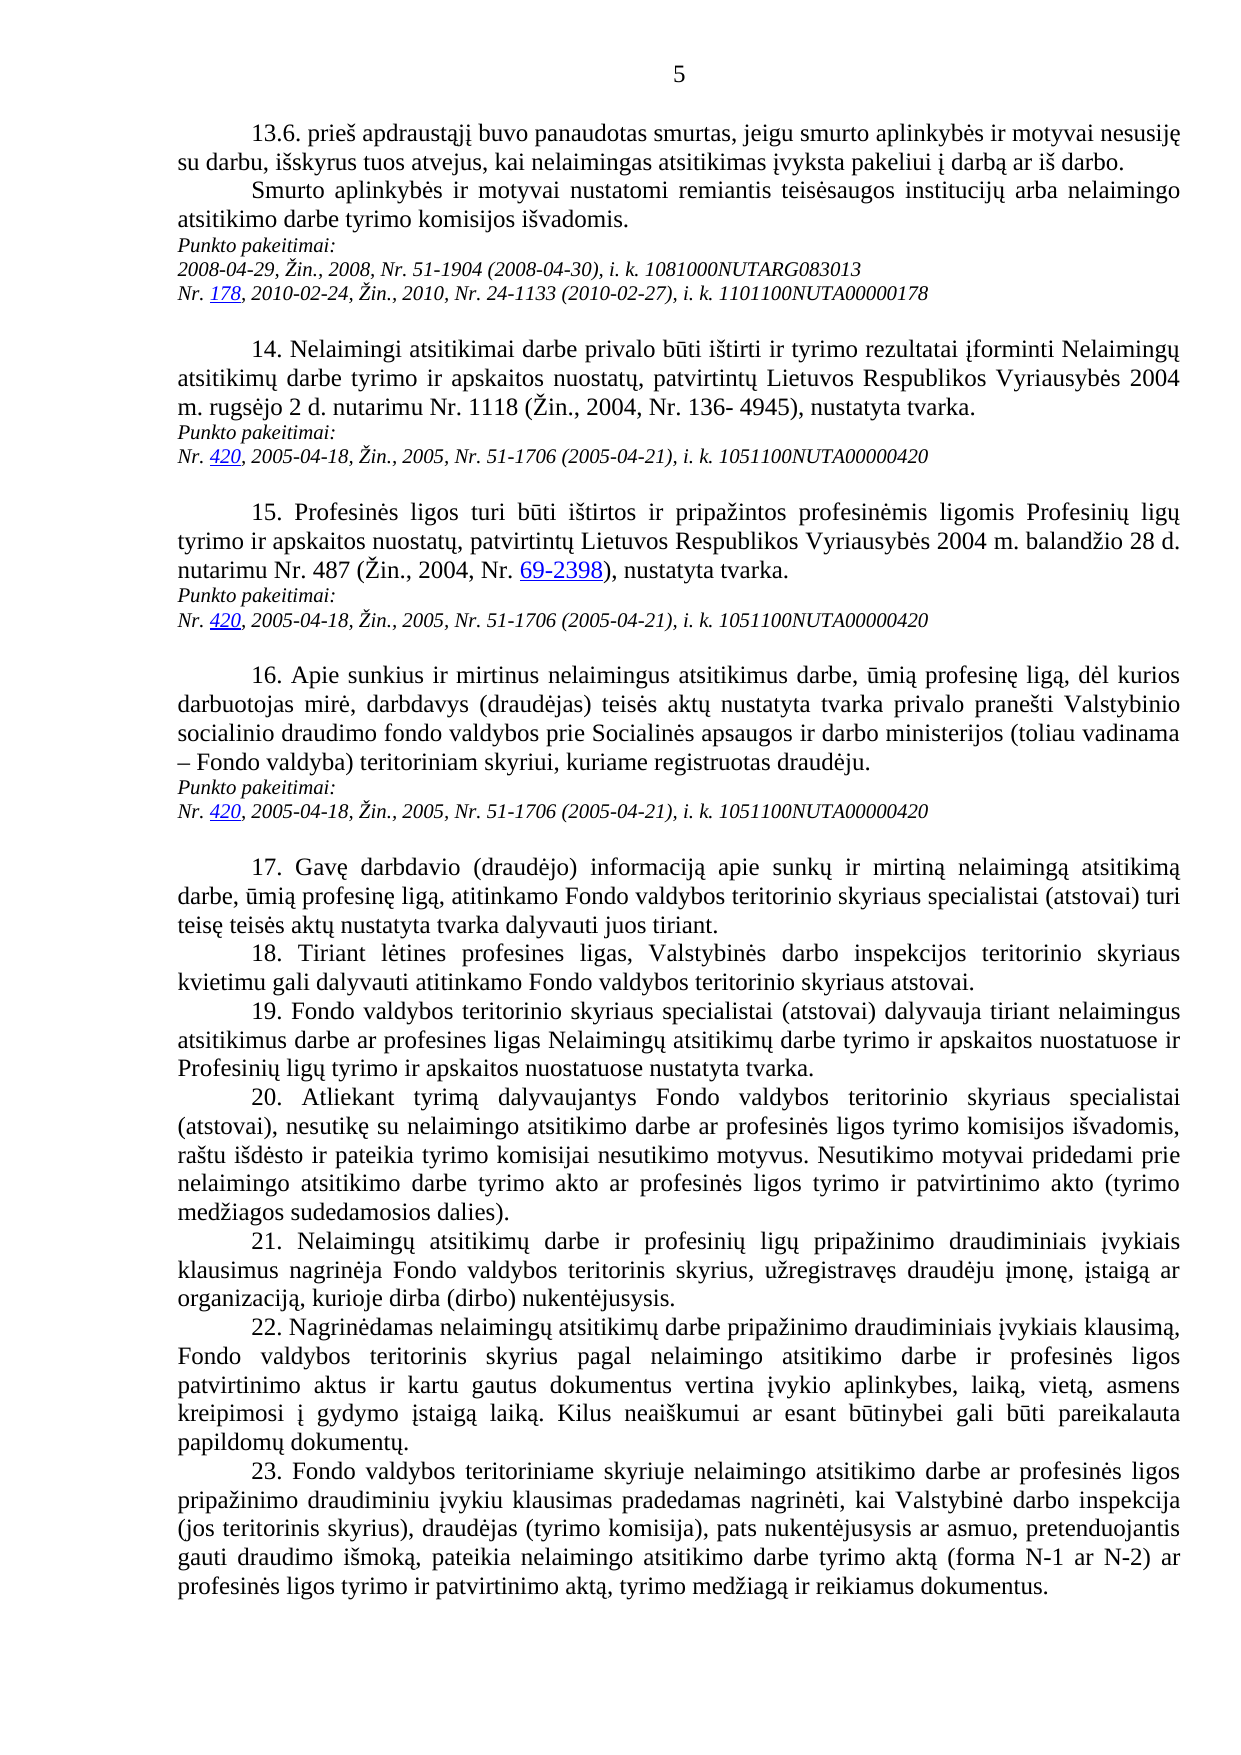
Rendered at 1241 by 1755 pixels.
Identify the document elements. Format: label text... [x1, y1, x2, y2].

text 18. Tiriant lėtines profesines ligas, Valstybinės darbo inspekcijos teritorinio skyriaus kvietimu gali dalyvauti atitinkamo Fondo valdybos teritorinio skyriaus atstovai. [177, 938, 1181, 996]
text Nr. 420, 2005-04-18, Žin., 2005, Nr. 51-1706 (2005-04-21), i. k. 1051100NUTA00000420 [177, 607, 1181, 632]
text 20. Atliekant tyrimą dalyvaujantys Fondo valdybos teritorinio skyriaus specialistai (atstovai), nesutikę su nelaimingo atsitikimo darbe ar profesinės ligos tyrimo komisijos išvadomis, raštu išdėsto ir pateikia tyrimo komisijai nesutikimo motyvus. Nesutikimo motyvai pridedami prie nelaimingo atsitikimo darbe tyrimo akto ar profesinės ligos tyrimo ir patvirtinimo akto (tyrimo medžiagos sudedamosios dalies). [177, 1082, 1181, 1226]
text 17. Gavę darbdavio (draudėjo) informaciją apie sunkų ir mirtiną nelaimingą atsitikimą darbe, ūmią profesinę ligą, atitinkamo Fondo valdybos teritorinio skyriaus specialistai (atstovai) turi teisę teisės aktų nustatyta tvarka dalyvauti juos tiriant. [177, 852, 1181, 938]
text 22. Nagrinėdamas nelaimingų atsitikimų darbe pripažinimo draudiminiais įvykiais klausimą, Fondo valdybos teritorinis skyrius pagal nelaimingo atsitikimo darbe ir profesinės ligos patvirtinimo aktus ir kartu gautus dokumentus vertina įvykio aplinkybes, laiką, vietą, asmens kreipimosi į gydymo įstaigą laiką. Kilus neaiškumui ar esant būtinybei gali būti pareikalauta papildomų dokumentų. [177, 1312, 1181, 1456]
text 23. Fondo valdybos teritoriniame skyriuje nelaimingo atsitikimo darbe ar profesinės ligos pripažinimo draudiminiu įvykiu klausimas pradedamas nagrinėti, kai Valstybinė darbo inspekcija (jos teritorinis skyrius), draudėjas (tyrimo komisija), pats nukentėjusysis ar asmuo, pretenduojantis gauti draudimo išmoką, pateikia nelaimingo atsitikimo darbe tyrimo aktą (forma N-1 ar N-2) ar profesinės ligos tyrimo ir patvirtinimo aktą, tyrimo medžiagą ir reikiamus dokumentus. [177, 1456, 1181, 1600]
text Smurto aplinkybės ir motyvai nustatomi remiantis teisėsaugos institucijų arba nelaimingo atsitikimo darbe tyrimo komisijos išvadomis. [177, 176, 1181, 233]
text 19. Fondo valdybos teritorinio skyriaus specialistai (atstovai) dalyvauja tiriant nelaimingus atsitikimus darbe ar profesines ligas Nelaimingų atsitikimų darbe tyrimo ir apskaitos nuostatuose ir Profesinių ligų tyrimo ir apskaitos nuostatuose nustatyta tvarka. [177, 996, 1181, 1082]
text Punkto pakeitimai: [177, 775, 1181, 799]
text Nr. 420, 2005-04-18, Žin., 2005, Nr. 51-1706 (2005-04-21), i. k. 1051100NUTA00000420 [177, 799, 1181, 823]
text Punkto pakeitimai: [177, 583, 1181, 607]
text 2008-04-29, Žin., 2008, Nr. 51-1904 (2008-04-30), i. k. 1081000NUTARG083013 [177, 257, 1181, 281]
text Punkto pakeitimai: [177, 233, 1181, 257]
text Nr. 178, 2010-02-24, Žin., 2010, Nr. 24-1133 (2010-02-27), i. k. 1101100NUTA00000178 [177, 281, 1181, 305]
text 21. Nelaimingų atsitikimų darbe ir profesinių ligų pripažinimo draudiminiais įvykiais klausimus nagrinėja Fondo valdybos teritorinis skyrius, užregistravęs draudėju įmonę, įstaigą ar organizaciją, kurioje dirba (dirbo) nukentėjusysis. [177, 1226, 1181, 1312]
text 15. Profesinės ligos turi būti ištirtos ir pripažintos profesinėmis ligomis Profesinių ligų tyrimo ir apskaitos nuostatų, patvirtintų Lietuvos Respublikos Vyriausybės 2004 m. balandžio 28 d. nutarimu Nr. 487 (Žin., 2004, Nr. 69-2398), nustatyta tvarka. [177, 497, 1181, 583]
text 13.6. prieš apdraustąjį buvo panaudotas smurtas, jeigu smurto aplinkybės ir motyvai nesusiję su darbu, išskyrus tuos atvejus, kai nelaimingas atsitikimas įvyksta pakeliui į darbą ar iš darbo. [177, 118, 1181, 176]
text Nr. 420, 2005-04-18, Žin., 2005, Nr. 51-1706 (2005-04-21), i. k. 1051100NUTA00000420 [177, 444, 1181, 468]
text 16. Apie sunkius ir mirtinus nelaimingus atsitikimus darbe, ūmią profesinę ligą, dėl kurios darbuotojas mirė, darbdavys (draudėjas) teisės aktų nustatyta tvarka privalo pranešti Valstybinio socialinio draudimo fondo valdybos prie Socialinės apsaugos ir darbo ministerijos (toliau vadinama – Fondo valdyba) teritoriniam skyriui, kuriame registruotas draudėju. [177, 660, 1181, 775]
text Punkto pakeitimai: [177, 420, 1181, 444]
text 14. Nelaimingi atsitikimai darbe privalo būti ištirti ir tyrimo rezultatai įforminti Nelaimingų atsitikimų darbe tyrimo ir apskaitos nuostatų, patvirtintų Lietuvos Respublikos Vyriausybės 2004 m. rugsėjo 2 d. nutarimu Nr. 1118 (Žin., 2004, Nr. 136- 4945), nustatyta tvarka. [177, 334, 1181, 420]
